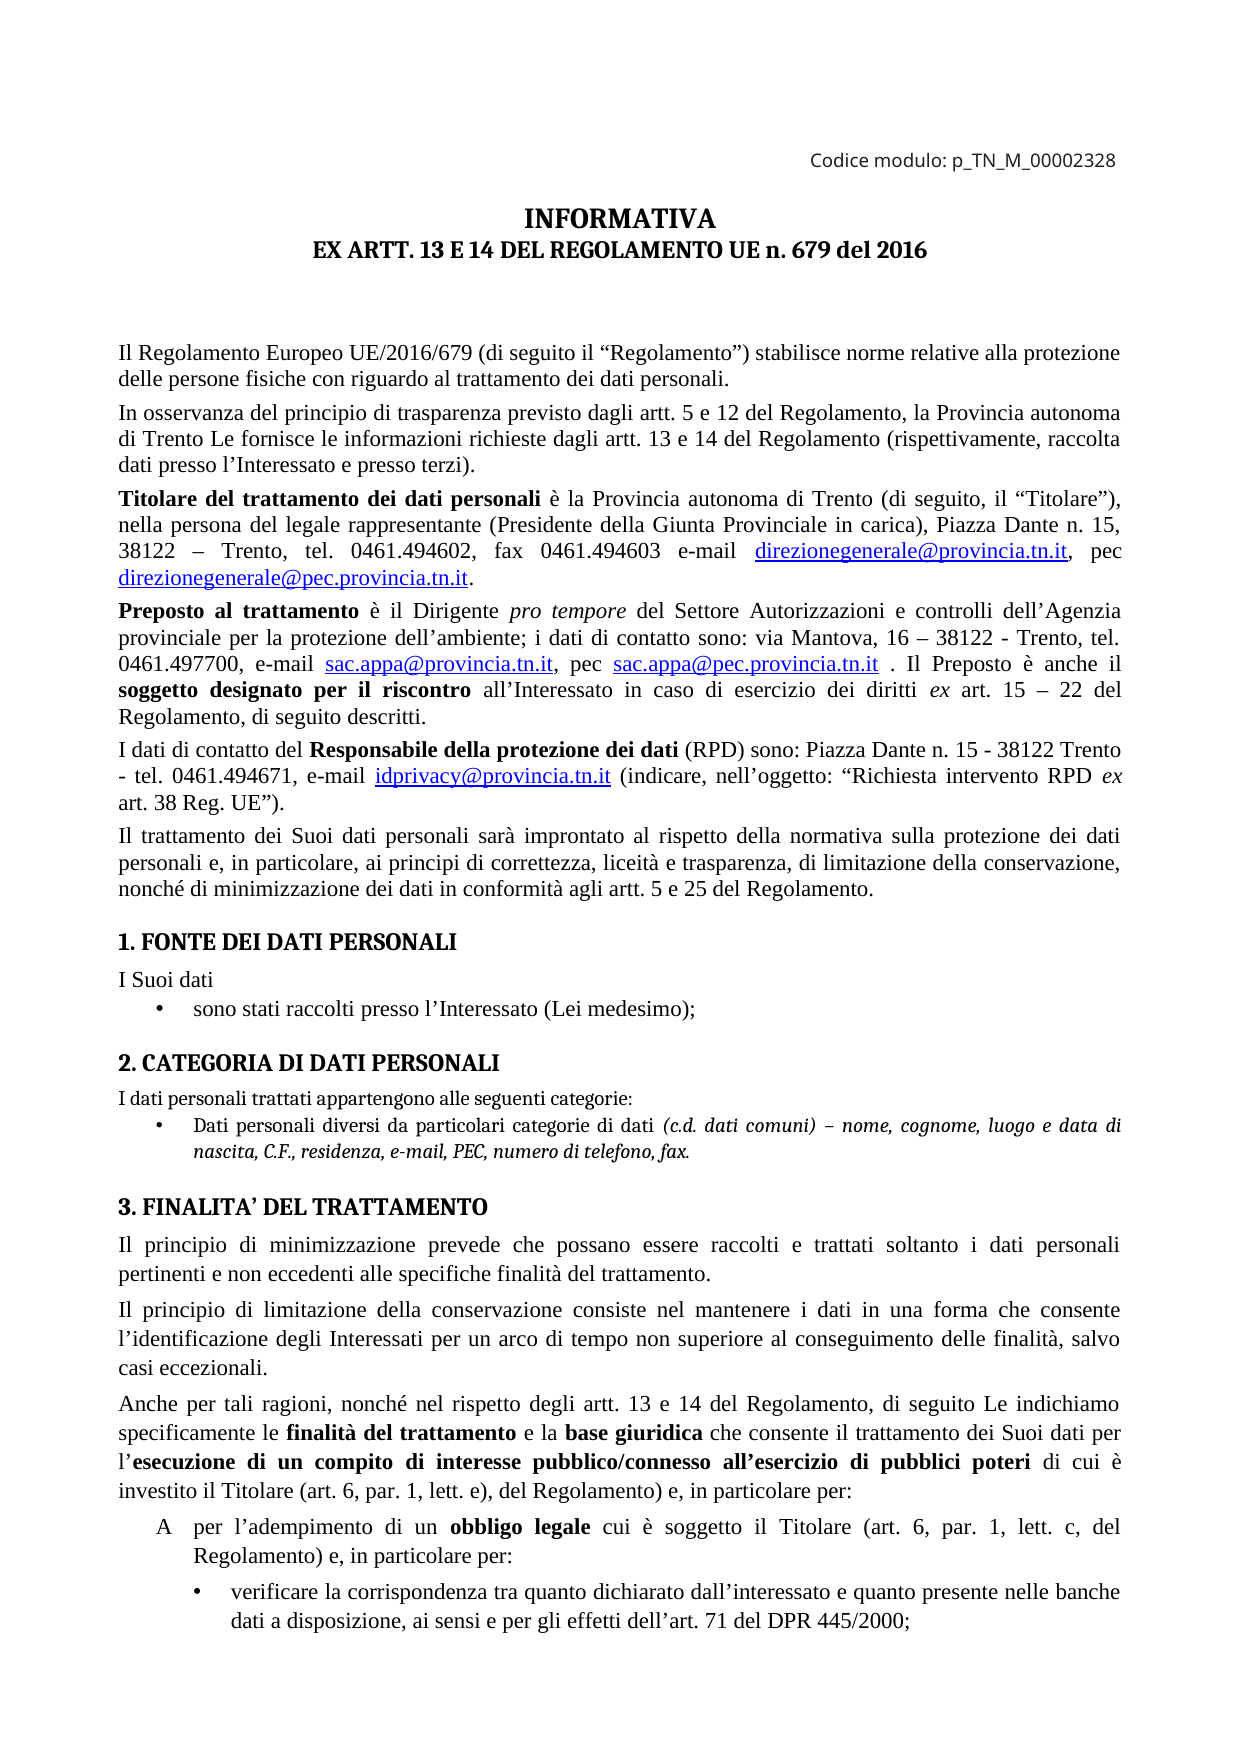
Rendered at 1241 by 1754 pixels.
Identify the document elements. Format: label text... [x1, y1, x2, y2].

text 1. FONTE DEI DATI PERSONALI [118, 928, 1122, 957]
text Anche per tali ragioni, nonché nel rispetto degli artt. 13 e 14 del Regolamento, di seguito Le indichiamo specificamente le finalità del trattamento e la base giuridica che consente il trattamento dei Suoi dati per l’esecuzione di un compito di interesse pubblico/connesso all’esercizio di pubblici poteri di cui è investito il Titolare (art. 6, par. 1, lett. e), del Regolamento) e, in particolare per: [118, 1390, 1122, 1503]
text In osservanza del principio di trasparenza previsto dagli artt. 5 e 12 del Regolamento, la Provincia autonoma di Trento Le fornisce le informazioni richieste dagli artt. 13 e 14 del Regolamento (rispettivamente, raccolta dati presso l’Interessato e presso terzi). [118, 399, 1122, 478]
text EX ARTT. 13 E 14 DEL REGOLAMENTO UE n. 679 del 2016 [118, 236, 1122, 265]
text 3. FINALITA’ DEL TRATTAMENTO [118, 1193, 1122, 1221]
text Titolare del trattamento dei dati personali è la Provincia autonoma di Trento (di seguito, il “Titolare”), nella persona del legale rappresentante (Presidente della Giunta Provinciale in carica), Piazza Dante n. 15, 38122 – Trento, tel. 0461.494602, fax 0461.494603 e-mail direzionegenerale@provincia.tn.it, pec direzionegenerale@pec.provincia.tn.it. [118, 485, 1122, 590]
text Il trattamento dei Suoi dati personali sarà improntato al rispetto della normativa sulla protezione dei dati personali e, in particolare, ai principi di correttezza, liceità e trasparenza, di limitazione della conservazione, nonché di minimizzazione dei dati in conformità agli artt. 5 e 25 del Regolamento. [118, 822, 1122, 901]
text I dati di contatto del Responsabile della protezione dei dati (RPD) sono: Piazza Dante n. 15 - 38122 Trento - tel. 0461.494671, e-mail idprivacy@provincia.tn.it (indicare, nell’oggetto: “Richiesta intervento RPD ex art. 38 Reg. UE”). [118, 736, 1122, 815]
list Dati personali diversi da particolari categorie di dati (c.d. dati comuni) – nome, cognome, luogo e data di nascita, C.F., residenza, e-mail, PEC, numero di telefono, fax. [156, 1113, 1122, 1164]
list verificare la corrispondenza tra quanto dichiarato dall’interessato e quanto presente nelle banche dati a disposizione, ai sensi e per gli effetti dell’art. 71 del DPR 445/2000; [193, 1578, 1122, 1633]
text Il principio di limitazione della conservazione consiste nel mantenere i dati in una forma che consente l’identificazione degli Interessati per un arco di tempo non superiore al conseguimento delle finalità, salvo casi eccezionali. [118, 1296, 1122, 1381]
text Il Regolamento Europeo UE/2016/679 (di seguito il “Regolamento”) stabilisce norme relative alla protezione delle persone fisiche con riguardo al trattamento dei dati personali. [118, 339, 1122, 392]
text Preposto al trattamento è il Dirigente pro tempore del Settore Autorizzazioni e controlli dell’Agenzia provinciale per la protezione dell’ambiente; i dati di contatto sono: via Mantova, 16 – 38122 - Trento, tel. 0461.497700, e-mail sac.appa@provincia.tn.it, pec sac.appa@pec.provincia.tn.it . Il Preposto è anche il soggetto designato per il riscontro all’Interessato in caso di esercizio dei diritti ex art. 15 – 22 del Regolamento, di seguito descritti. [118, 597, 1122, 729]
text INFORMATIVA [118, 203, 1122, 236]
list sono stati raccolti presso l’Interessato (Lei medesimo); [156, 996, 1122, 1022]
text 2. CATEGORIA DI DATI PERSONALI [118, 1048, 1122, 1077]
list per l’adempimento di un obbligo legale cui è soggetto il Titolare (art. 6, par. 1, lett. c, del Regolamento) e, in particolare per: [156, 1513, 1122, 1568]
text I Suoi dati [118, 967, 1122, 993]
text Il principio di minimizzazione prevede che possano essere raccolti e trattati soltanto i dati personali pertinenti e non eccedenti alle specifiche finalità del trattamento. [118, 1231, 1122, 1287]
text I dati personali trattati appartengono alle seguenti categorie: [118, 1087, 1122, 1111]
